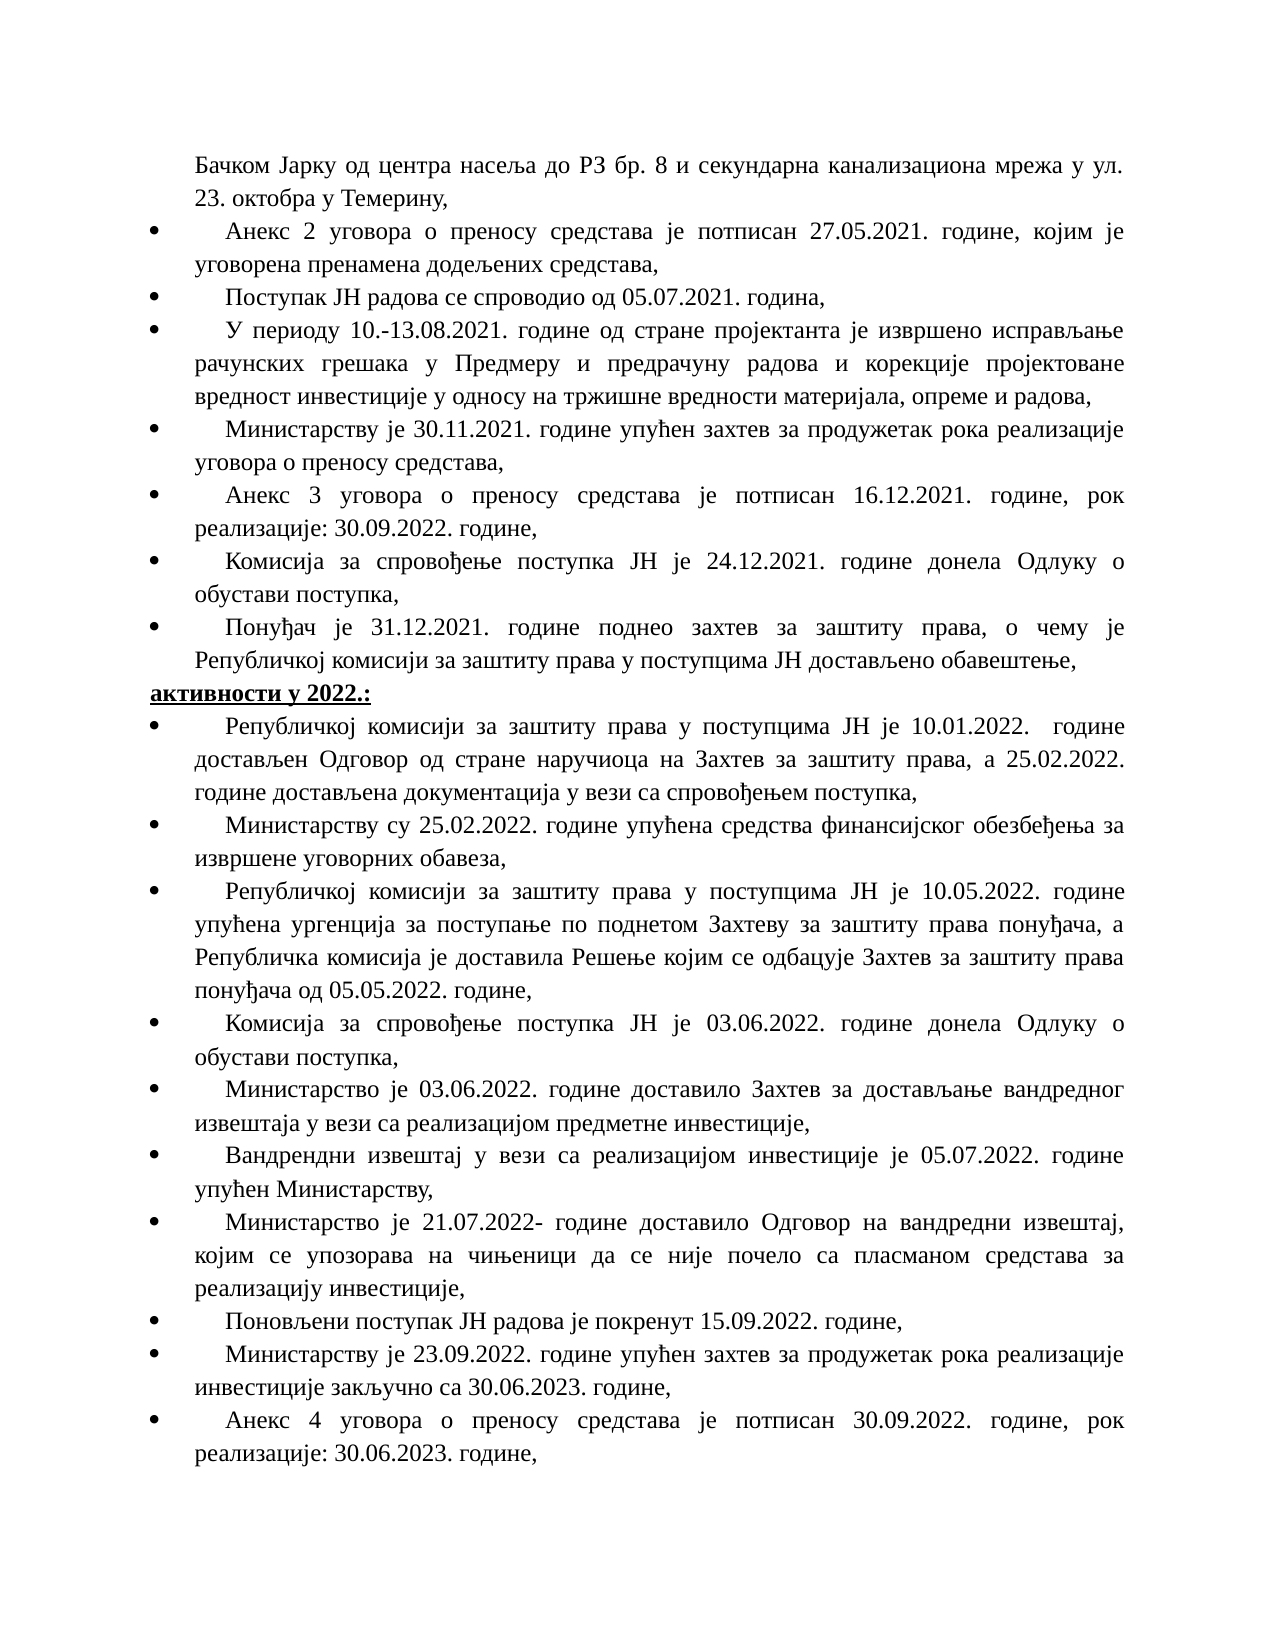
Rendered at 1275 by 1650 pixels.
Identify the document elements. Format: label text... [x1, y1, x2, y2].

list Поступак ЈН радова се спроводио од 05.07.2021. година, [150, 282, 1125, 311]
list Републичкој комисији за заштиту права у поступцима ЈН је 10.01.2022. године достављен Одговор од стране наручиоца на Захтев за заштиту права, а 25.02.2022. године достављена документација у вези са спровођењем поступка, [150, 711, 1125, 806]
list Министарству је 23.09.2022. године упућен захтев за продужетак рока реализације инвестиције закључно са 30.06.2023. године, [150, 1339, 1125, 1401]
list Анекс 3 уговора о преносу средстава је потписан 16.12.2021. године, рок реализације: 30.09.2022. године, [150, 480, 1125, 542]
list Вандрендни извештај у вези са реализацијом инвестиције је 05.07.2022. године упућен Министарству, [150, 1141, 1125, 1202]
list Министарству су 25.02.2022. године упућена средства финансијског обезбеђења за извршене уговорних обавеза, [150, 810, 1125, 872]
list У периоду 10.-13.08.2021. године од стране пројектанта је извршено исправљање рачунских грешака у Предмеру и предрачуну радова и корекције пројектоване вредност инвестиције у односу на тржишне вредности материјала, опреме и радова, [150, 315, 1125, 410]
list Поновљени поступак ЈН радова је покренут 15.09.2022. године, [150, 1306, 1125, 1334]
list Републичкој комисији за заштиту права у поступцима ЈН је 10.05.2022. године упућена ургенција за поступање по поднетом Захтеву за заштиту права понуђача, а Републичка комисија је доставила Решење којим се одбацује Захтев за заштиту права понуђача од 05.05.2022. године, [150, 876, 1125, 1004]
list Анекс 4 уговора о преносу средстава је потписан 30.09.2022. године, рок реализације: 30.06.2023. године, [150, 1405, 1125, 1467]
list Бачком Јарку од центра насеља до РЗ бр. 8 и секундарна канализациона мрежа у ул. 23. октобра у Темерину, [150, 150, 1125, 212]
list Комисија за спровођење поступка ЈН је 24.12.2021. године донела Одлуку о обустави поступка, [150, 546, 1125, 608]
list Министарству је 30.11.2021. године упућен захтев за продужетак рока реализације уговора о преносу средстава, [150, 414, 1125, 476]
list Понуђач је 31.12.2021. године поднео захтев за заштиту права, о чему је Републичкој комисији за заштиту права у поступцима ЈН достављено обавештење, [150, 612, 1125, 674]
list Министарство је 21.07.2022- године доставило Одговор на вандредни извештај, којим се упозорава на чињеници да се није почело са пласманом средстава за реализацију инвестиције, [150, 1207, 1125, 1301]
list Комисија за спровођење поступка ЈН је 03.06.2022. године донела Одлуку о обустави поступка, [150, 1008, 1125, 1070]
list Министарство је 03.06.2022. године доставило Захтев за достављање вандредног извештаја у вези са реализацијом предметне инвестиције, [150, 1074, 1125, 1136]
list Анекс 2 уговора о преносу средстава је потписан 27.05.2021. године, којим је уговорена пренамена додељених средстава, [150, 216, 1125, 278]
text активности у 2022.: [150, 678, 1125, 707]
